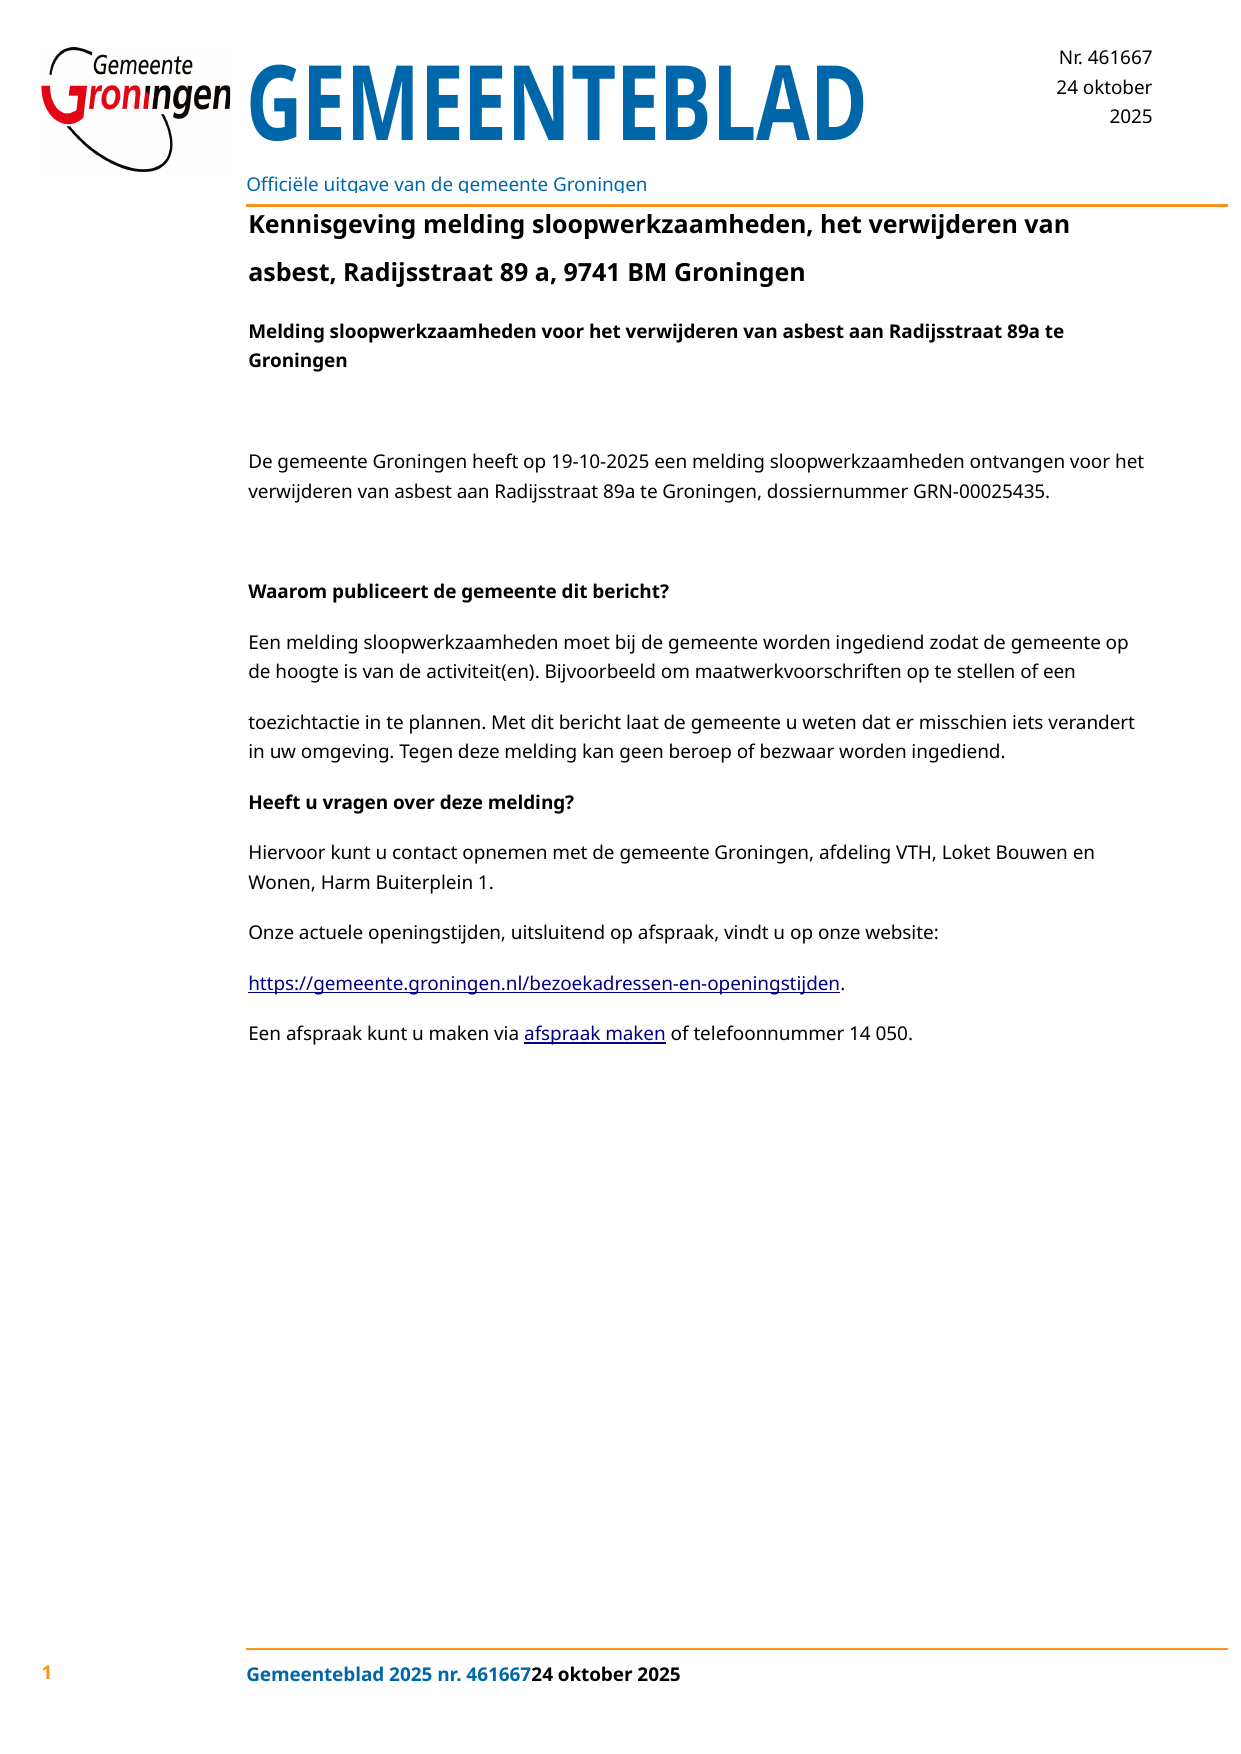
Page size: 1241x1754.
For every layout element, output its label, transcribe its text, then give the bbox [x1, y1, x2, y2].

text Een afspraak kunt u maken via afspraak maken of telefoonnummer 14 050. [248, 1020, 1152, 1046]
text Onze actuele openingstijden, uitsluitend op afspraak, vindt u op onze website: [248, 919, 1152, 945]
text Een melding sloopwerkzaamheden moet bij de gemeente worden ingediend zodat de gemeente op de hoogte is van de activiteit(en). Bijvoorbeeld om maatwerkvoorschriften op te stellen of een [248, 629, 1152, 684]
text De gemeente Groningen heeft op 19-10-2025 een melding sloopwerkzaamheden ontvangen voor het verwijderen van asbest aan Radijsstraat 89a te Groningen, dossiernummer GRN-00025435. [248, 448, 1152, 504]
text Heeft u vragen over deze melding? [248, 789, 1152, 815]
text Kennisgeving melding sloopwerkzaamheden, het verwijderen van asbest, Radijsstraat 89 a, 9741 BM Groningen [248, 207, 1152, 288]
picture [41, 47, 231, 172]
text https://gemeente.groningen.nl/bezoekadressen-en-openingstijden. [248, 970, 1152, 996]
text Hiervoor kunt u contact opnemen met de gemeente Groningen, afdeling VTH, Loket Bouwen en Wonen, Harm Buiterplein 1. [248, 839, 1152, 895]
text toezichtactie in te plannen. Met dit bericht laat de gemeente u weten dat er misschien iets verandert in uw omgeving. Tegen deze melding kan geen beroep of bezwaar worden ingediend. [248, 709, 1152, 764]
text Waarom publiceert de gemeente dit bericht? [248, 579, 1152, 604]
text Melding sloopwerkzaamheden voor het verwijderen van asbest aan Radijsstraat 89a te Groningen [248, 318, 1152, 373]
